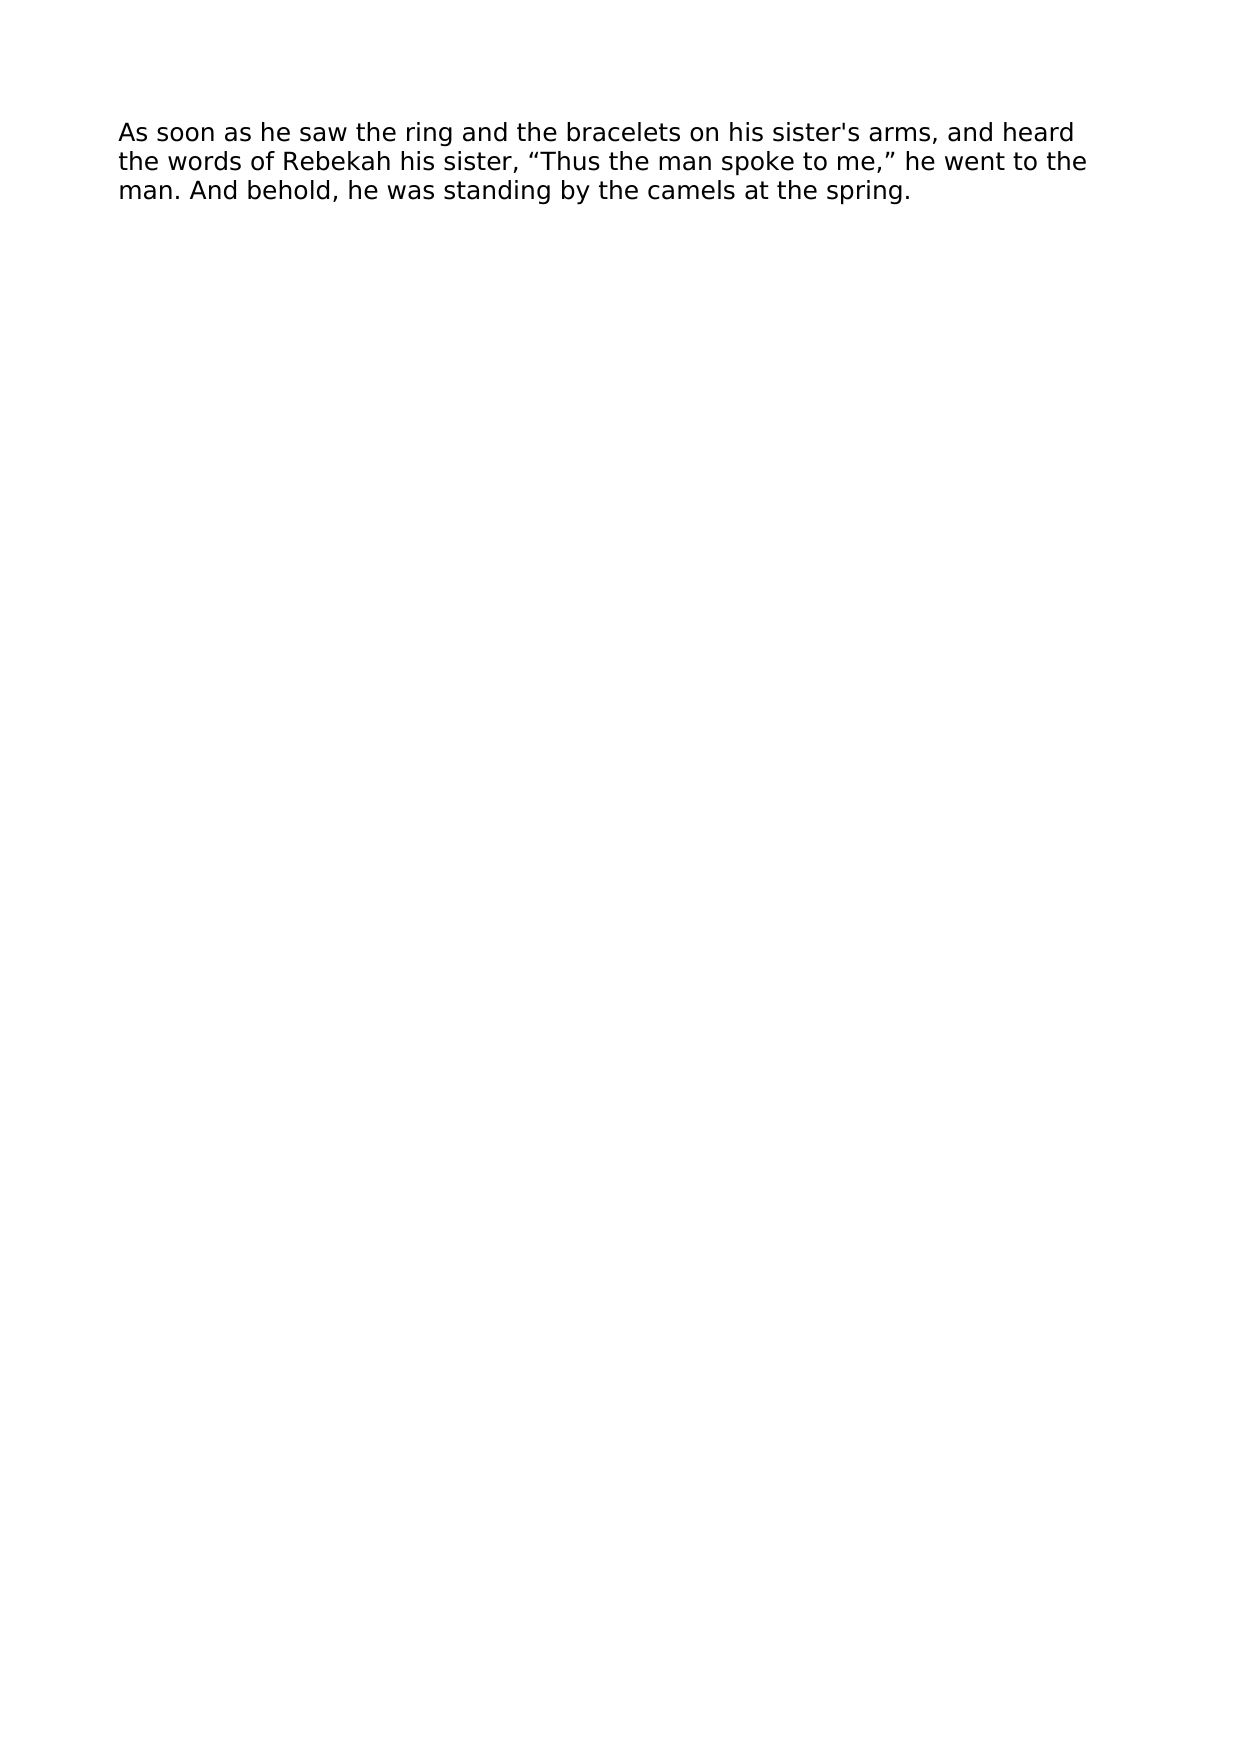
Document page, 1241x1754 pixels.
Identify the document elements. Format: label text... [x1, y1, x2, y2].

text As soon as he saw the ring and the bracelets on his sister's arms, and heard the words of Rebekah his sister, “Thus the man spoke to me,” he went to the man. And behold, he was standing by the camels at the spring. [118, 118, 1122, 206]
